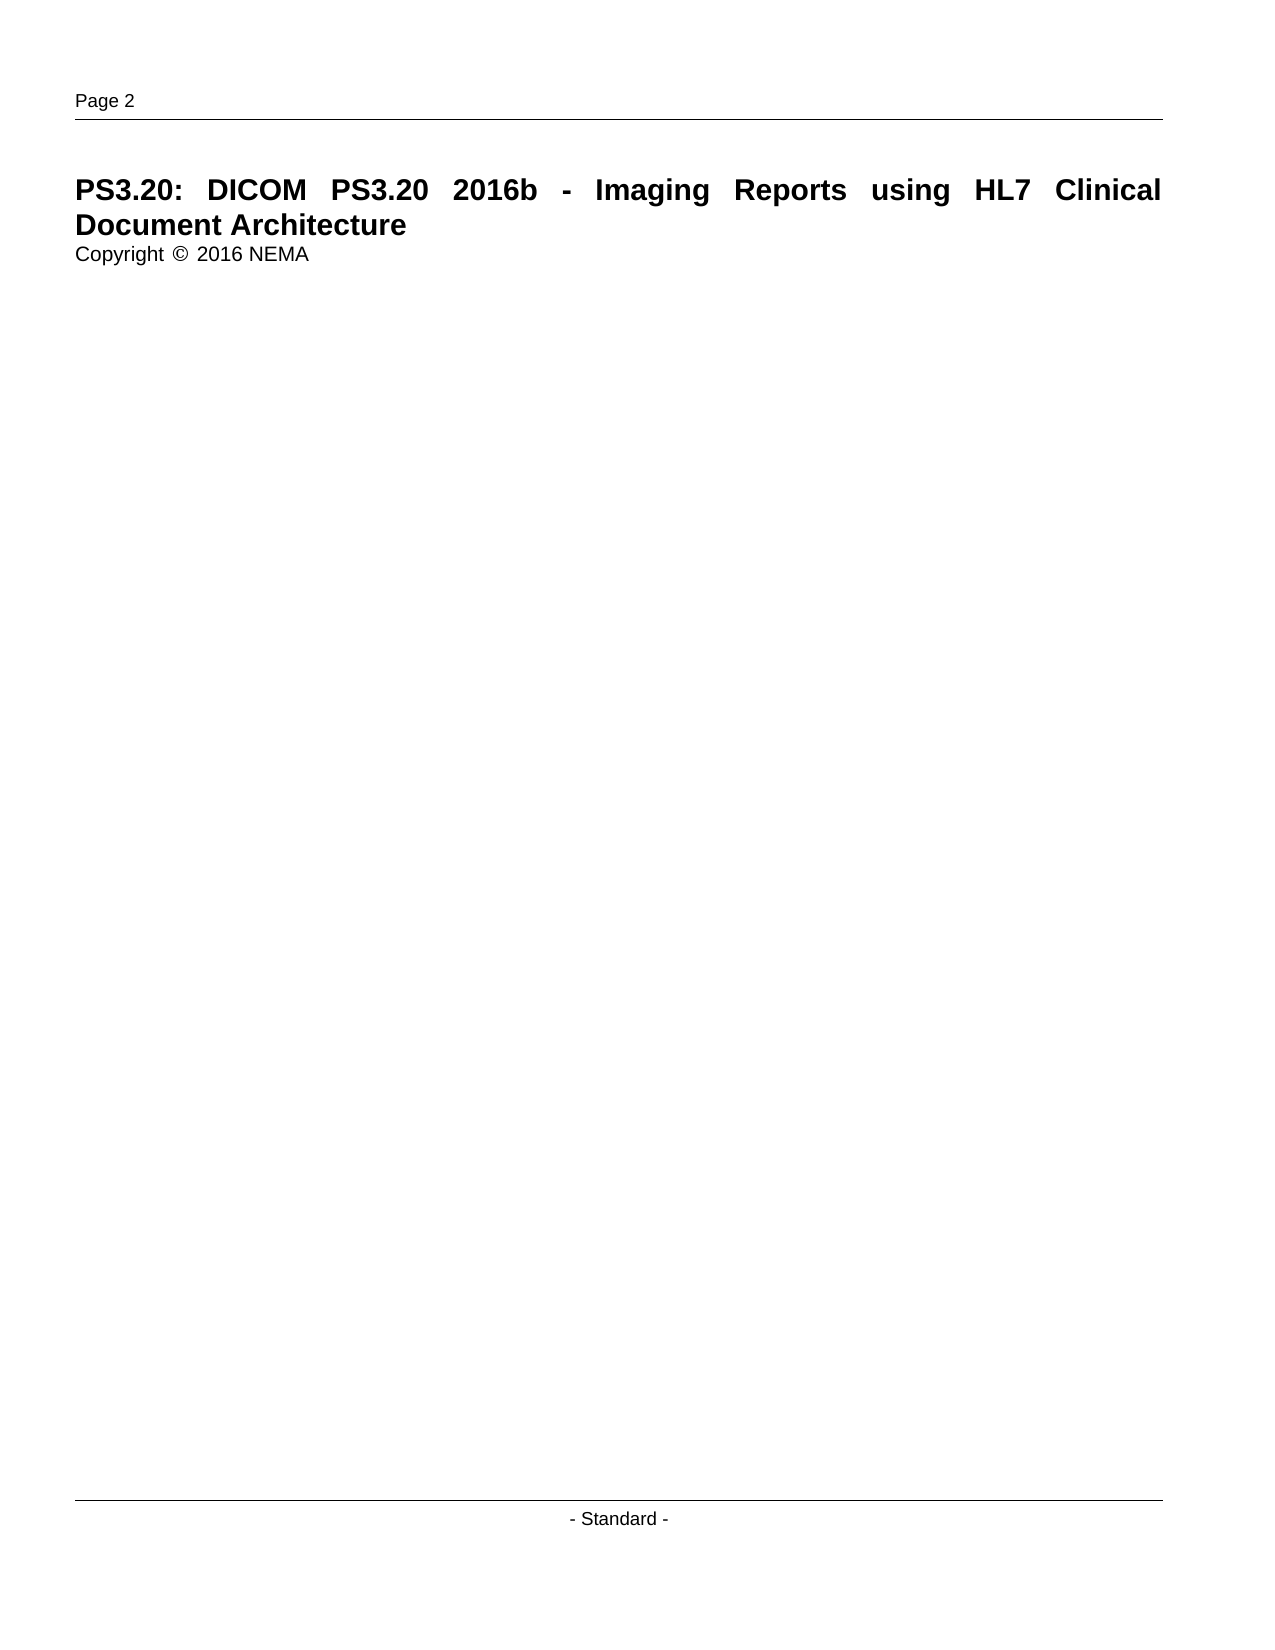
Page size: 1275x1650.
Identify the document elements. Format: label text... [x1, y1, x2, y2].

text PS3.20: DICOM PS3.20 2016b - Imaging Reports using HL7 Clinical Document Architecture [75, 172, 1162, 242]
text Copyright © 2016 NEMA [75, 242, 1162, 266]
